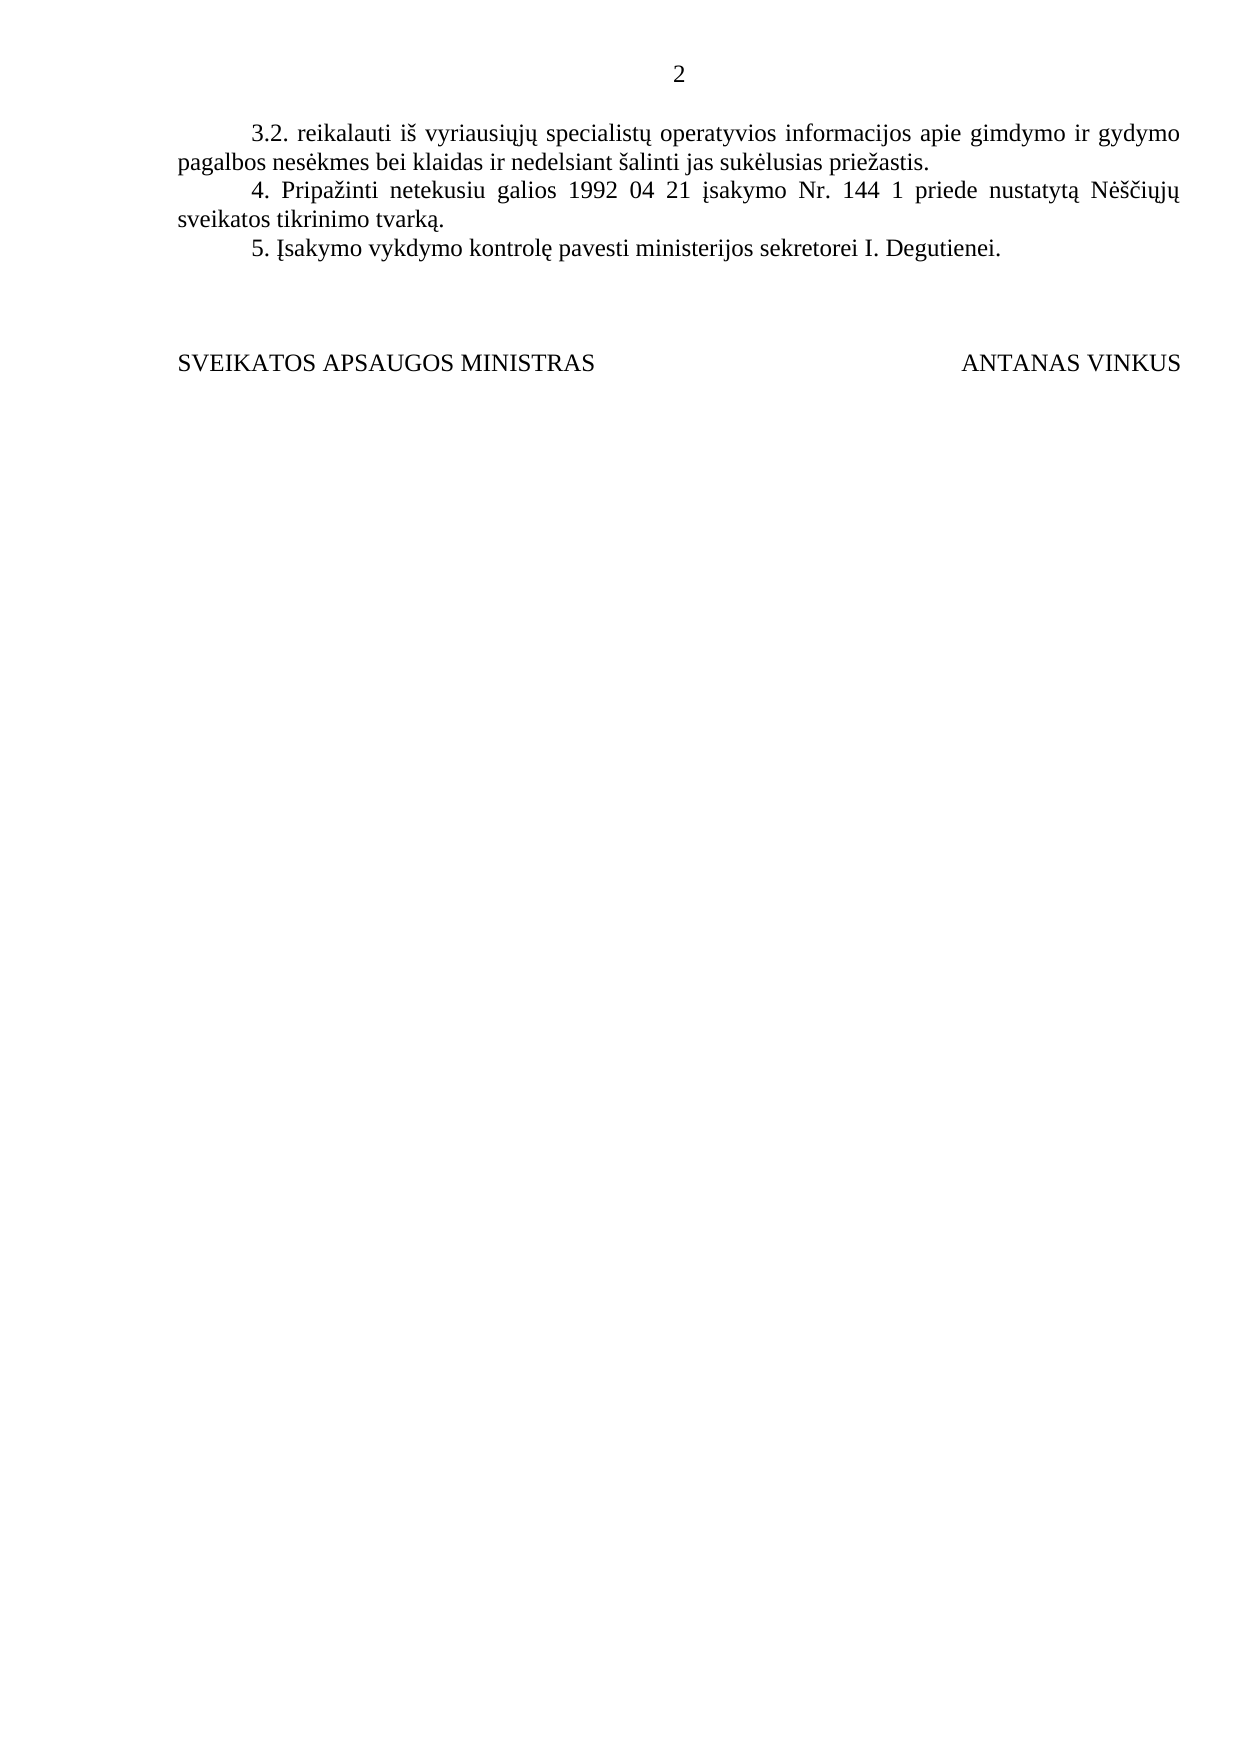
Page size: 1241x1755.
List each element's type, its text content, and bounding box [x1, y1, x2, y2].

text 5. Įsakymo vykdymo kontrolę pavesti ministerijos sekretorei I. Degutienei. [177, 233, 1181, 262]
text 4. Pripažinti netekusiu galios 1992 04 21 įsakymo Nr. 144 1 priede nustatytą Nėščiųjų sveikatos tikrinimo tvarką. [177, 176, 1181, 233]
text SVEIKATOS APSAUGOS MINISTRAS ANTANAS VINKUS [177, 348, 1181, 377]
text 3.2. reikalauti iš vyriausiųjų specialistų operatyvios informacijos apie gimdymo ir gydymo pagalbos nesėkmes bei klaidas ir nedelsiant šalinti jas sukėlusias priežastis. [177, 118, 1181, 176]
